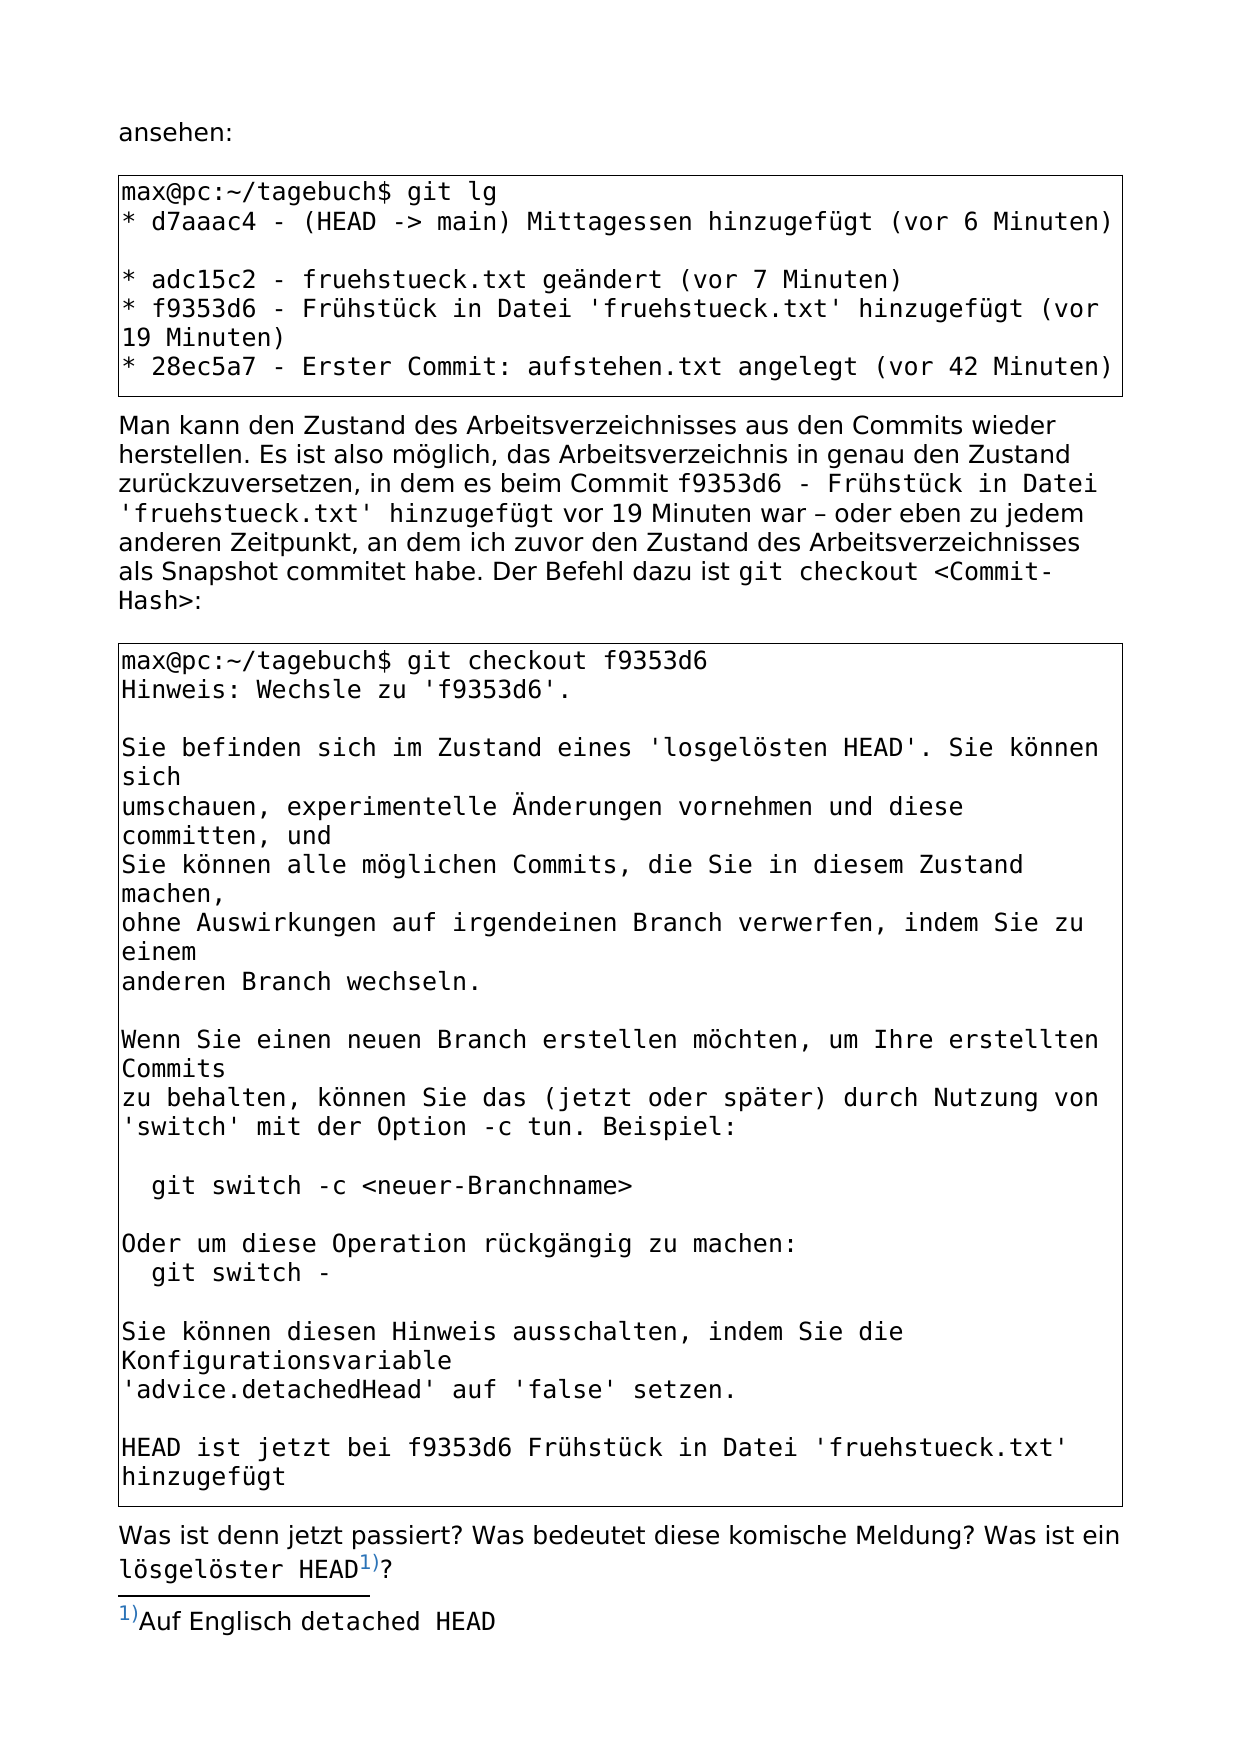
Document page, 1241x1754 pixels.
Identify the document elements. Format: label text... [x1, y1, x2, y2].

text Man kann den Zustand des Arbeitsverzeichnisses aus den Commits wieder herstellen. Es ist also möglich, das Arbeitsverzeichnis in genau den Zustand zurückzuversetzen, in dem es beim Commit f9353d6 - Frühstück in Datei 'fruehstueck.txt' hinzugefügt vor 19 Minuten war – oder eben zu jedem anderen Zeitpunkt, an dem ich zuvor den Zustand des Arbeitsverzeichnisses als Snapshot commitet habe. Der Befehl dazu ist git checkout <Commit-Hash>: [118, 411, 1122, 616]
table_header max@pc:~/tagebuch$ git lg * d7aaac4 - (HEAD -> main) Mittagessen hinzugefügt (vor 6 Minuten) * adc15c2 - fruehstueck.txt geändert (vor 7 Minuten) * f9353d6 - Frühstück in Datei 'fruehstueck.txt' hinzugefügt (vor 19 Minuten) * 28ec5a7 - Erster Commit: aufstehen.txt angelegt (vor 42 Minuten) [119, 176, 1122, 396]
text Was ist denn jetzt passiert? Was bedeutet diese komische Meldung? Was ist ein lösgelöster HEAD? [118, 1521, 1122, 1584]
text ansehen: [118, 118, 1122, 147]
table_header max@pc:~/tagebuch$ git checkout f9353d6 Hinweis: Wechsle zu 'f9353d6'. Sie befinden sich im Zustand eines 'losgelösten HEAD'. Sie können sich umschauen, experimentelle Änderungen vornehmen und diese committen, und Sie können alle möglichen Commits, die Sie in diesem Zustand machen, ohne Auswirkungen auf irgendeinen Branch verwerfen, indem Sie zu einem anderen Branch wechseln. Wenn Sie einen neuen Branch erstellen möchten, um Ihre erstellten Commits zu behalten, können Sie das (jetzt oder später) durch Nutzung von 'switch' mit der Option -c tun. Beispiel: git switch -c <neuer-Branchname> Oder um diese Operation rückgängig zu machen: git switch - Sie können diesen Hinweis ausschalten, indem Sie die Konfigurationsvariable 'advice.detachedHead' auf 'false' setzen. HEAD ist jetzt bei f9353d6 Frühstück in Datei 'fruehstueck.txt' hinzugefügt [119, 644, 1122, 1506]
text Auf Englisch detached HEAD [118, 1602, 1122, 1636]
